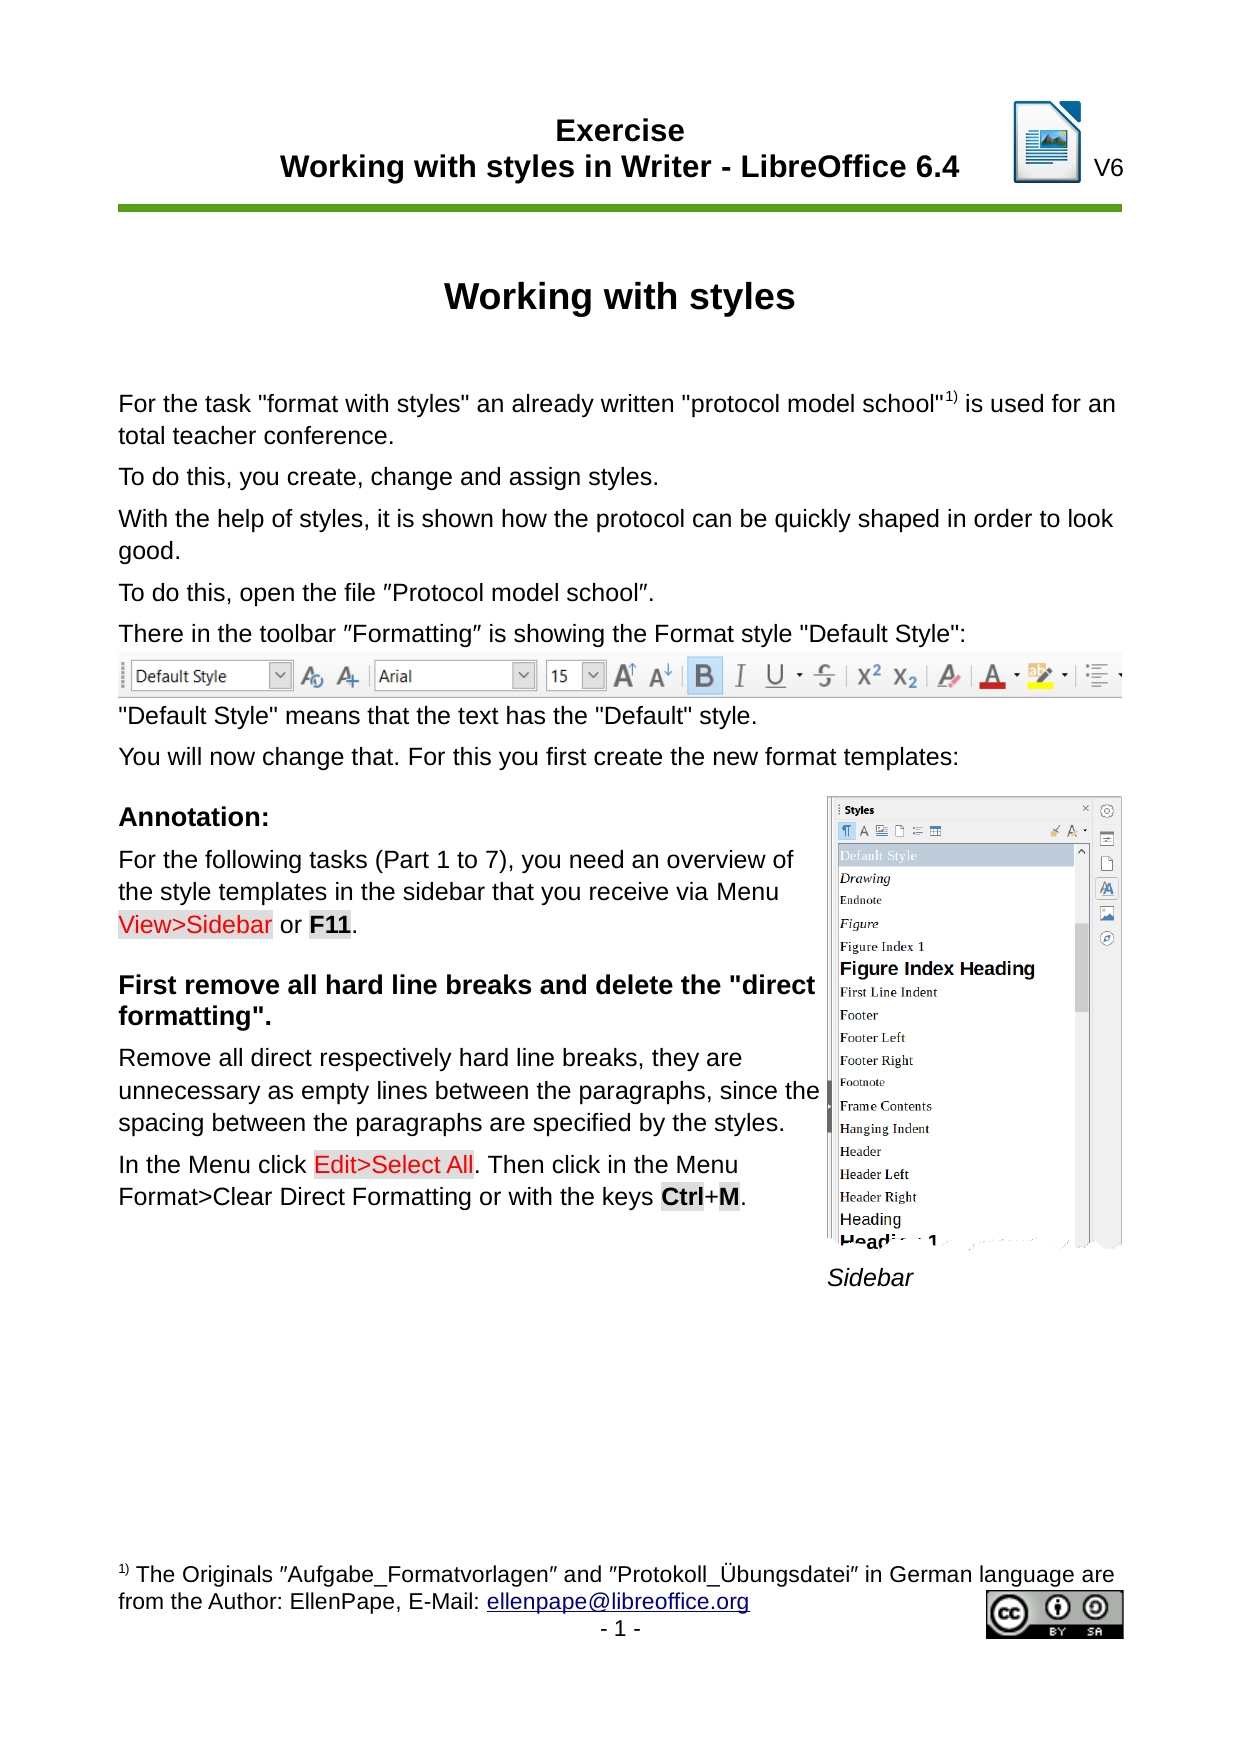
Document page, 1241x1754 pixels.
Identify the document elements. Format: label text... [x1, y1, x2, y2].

subtitle First remove all hard line breaks and delete the "direct formatting". [118, 969, 826, 1031]
picture [1006, 101, 1089, 183]
picture [986, 1590, 1124, 1639]
text You will now change that. For this you first create the new format templates: [118, 742, 1122, 771]
text Sidebar [827, 1258, 1122, 1292]
text Working with styles [118, 274, 1122, 318]
text To do this, open the file ″Protocol model school″. [118, 577, 1122, 607]
text Remove all direct respectively hard line breaks, they are unnecessary as empty lines between the paragraphs, since the spacing between the paragraphs are specified by the styles. [118, 1043, 826, 1137]
picture [826, 796, 1123, 1258]
text For the following tasks (Part 1 to 7), you need an overview of the style templates in the sidebar that you receive via Menu View>Sidebar or F11. [118, 845, 826, 939]
text To do this, you create, change and assign styles. [118, 462, 1122, 491]
text In the Menu click Edit>Select All. Then click in the Menu Format>Clear Direct Formatting or with the keys Ctrl+M. [118, 1149, 826, 1211]
text With the help of styles, it is shown how the protocol can be quickly shaped in order to look good. [118, 504, 1122, 565]
text For the task "format with styles" an already written "protocol model school"1) is used for an total teacher conference. [118, 388, 1122, 450]
text There in the toolbar ″Formatting″ is showing the Format style "Default Style": [118, 619, 1122, 648]
subtitle Annotation: [118, 801, 826, 832]
text "Default Style" means that the text has the "Default" style. [118, 698, 1122, 730]
subtitle [827, 783, 1122, 796]
picture [118, 652, 1123, 698]
